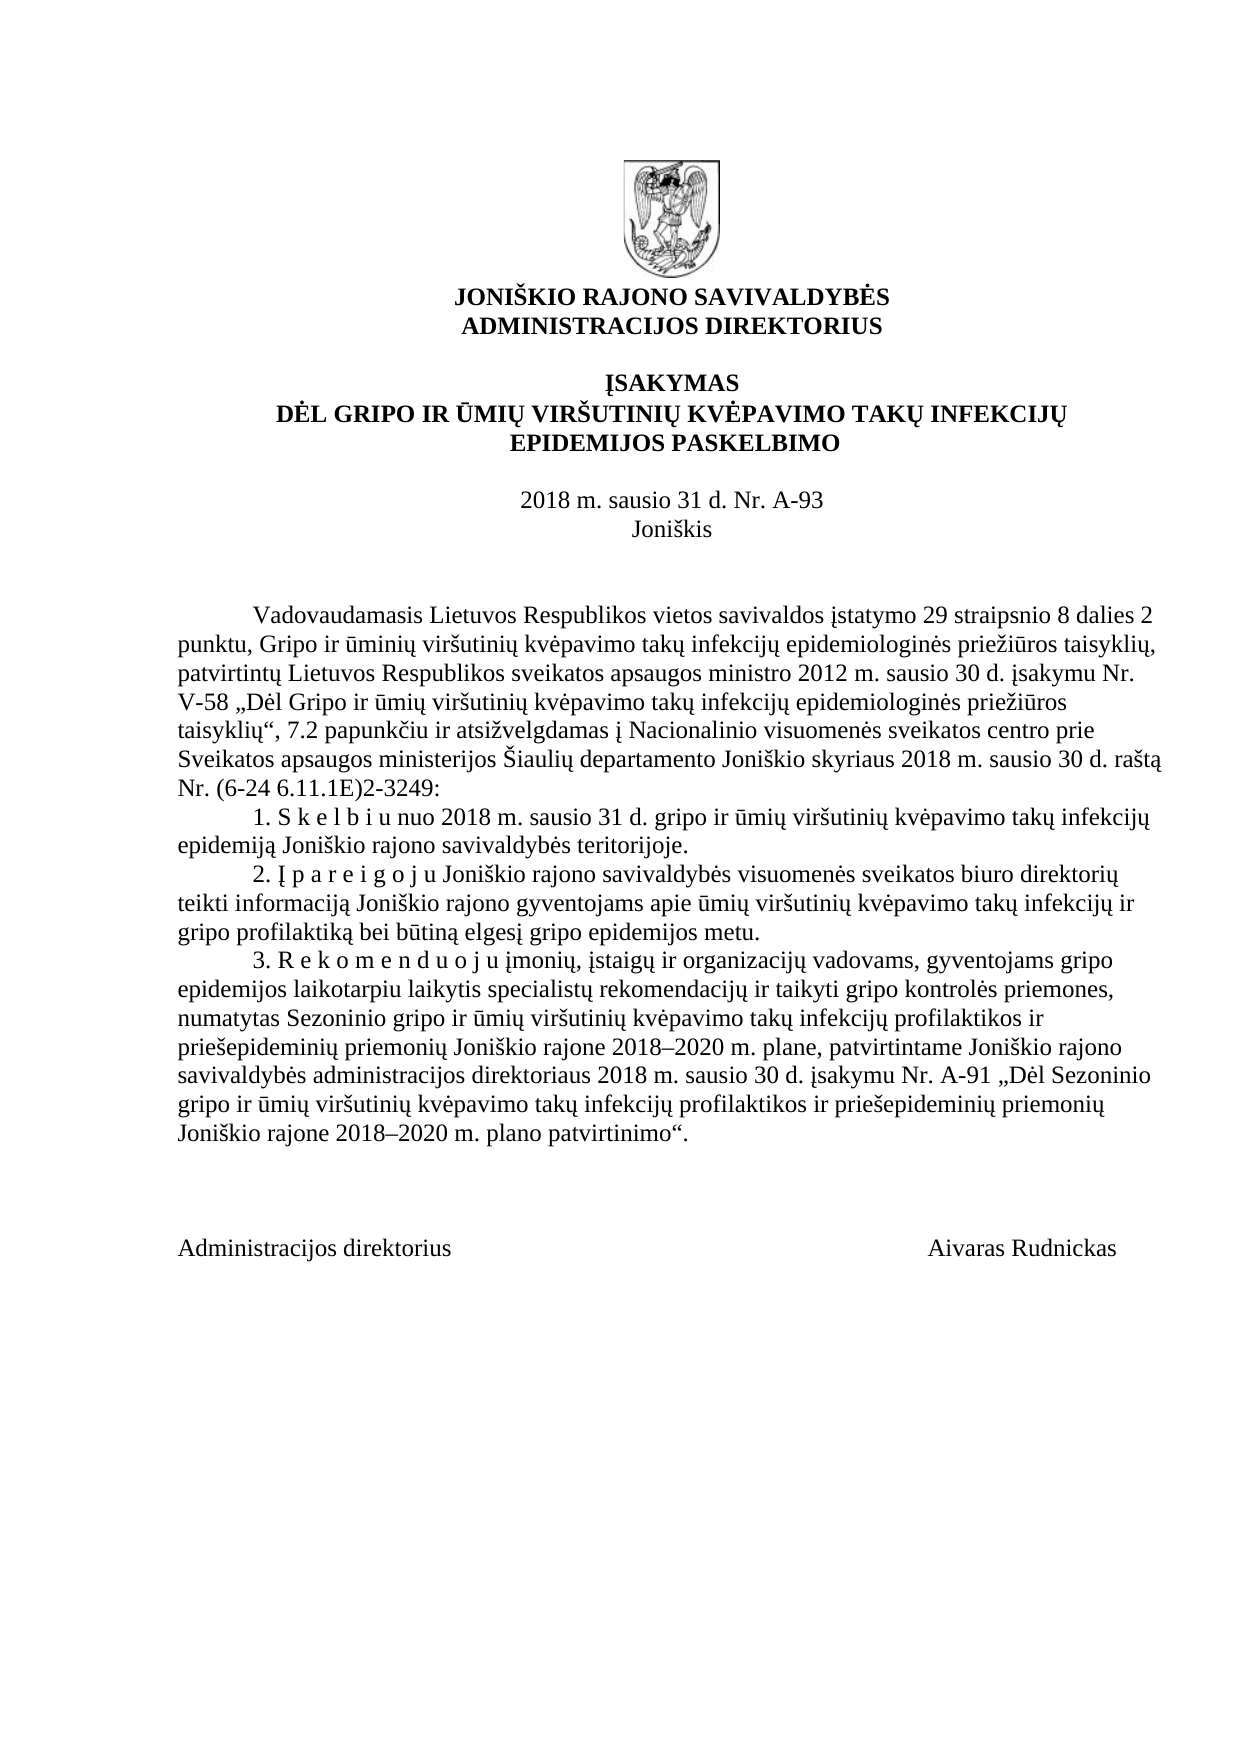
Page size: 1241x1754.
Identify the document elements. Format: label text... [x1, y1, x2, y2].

text DĖL GRIPO IR ŪMIŲ VIRŠUTINIŲ KVĖPAVIMO TAKŲ INFEKCIJŲ [177, 399, 1167, 428]
text Joniškio rajono savivaldybės Administracijos direktorius [177, 282, 1167, 339]
text 1. S k e l b i u nuo 2018 m. sausio 31 d. gripo ir ūmių viršutinių kvėpavimo takų infekcijų epidemiją Joniškio rajono savivaldybės teritorijoje. [177, 802, 1167, 859]
text EPIDEMIJOS PASKELBIMO [177, 428, 1167, 457]
text Administracijos direktorius Aivaras Rudnickas [177, 1233, 1167, 1262]
text Joniškis [177, 514, 1167, 543]
text 2. Į p a r e i g o j u Joniškio rajono savivaldybės visuomenės sveikatos biuro direktorių teikti informaciją Joniškio rajono gyventojams apie ūmių viršutinių kvėpavimo takų infekcijų ir gripo profilaktiką bei būtiną elgesį gripo epidemijos metu. [177, 859, 1167, 946]
text 3. R e k o m e n d u o j u įmonių, įstaigų ir organizacijų vadovams, gyventojams gripo epidemijos laikotarpiu laikytis specialistų rekomendacijų ir taikyti gripo kontrolės priemones, numatytas Sezoninio gripo ir ūmių viršutinių kvėpavimo takų infekcijų profilaktikos ir priešepideminių priemonių Joniškio rajone 2018–2020 m. plane, patvirtintame Joniškio rajono savivaldybės administracijos direktoriaus 2018 m. sausio 30 d. įsakymu Nr. A-91 „Dėl Sezoninio gripo ir ūmių viršutinių kvėpavimo takų infekcijų profilaktikos ir priešepideminių priemonių Joniškio rajone 2018–2020 m. plano patvirtinimo“. [177, 946, 1167, 1147]
text Vadovaudamasis Lietuvos Respublikos vietos savivaldos įstatymo 29 straipsnio 8 dalies 2 punktu, Gripo ir ūminių viršutinių kvėpavimo takų infekcijų epidemiologinės priežiūros taisyklių, patvirtintų Lietuvos Respublikos sveikatos apsaugos ministro 2012 m. sausio 30 d. įsakymu Nr. V-58 „Dėl Gripo ir ūmių viršutinių kvėpavimo takų infekcijų epidemiologinės priežiūros taisyklių“, 7.2 papunkčiu ir atsižvelgdamas į Nacionalinio visuomenės sveikatos centro prie Sveikatos apsaugos ministerijos Šiaulių departamento Joniškio skyriaus 2018 m. sausio 30 d. raštą Nr. (6-24 6.11.1E)2-3249: [177, 601, 1167, 802]
text Įsakymas [177, 368, 1167, 397]
text 2018 m. sausio 31 d. Nr. A-93 [177, 486, 1167, 514]
